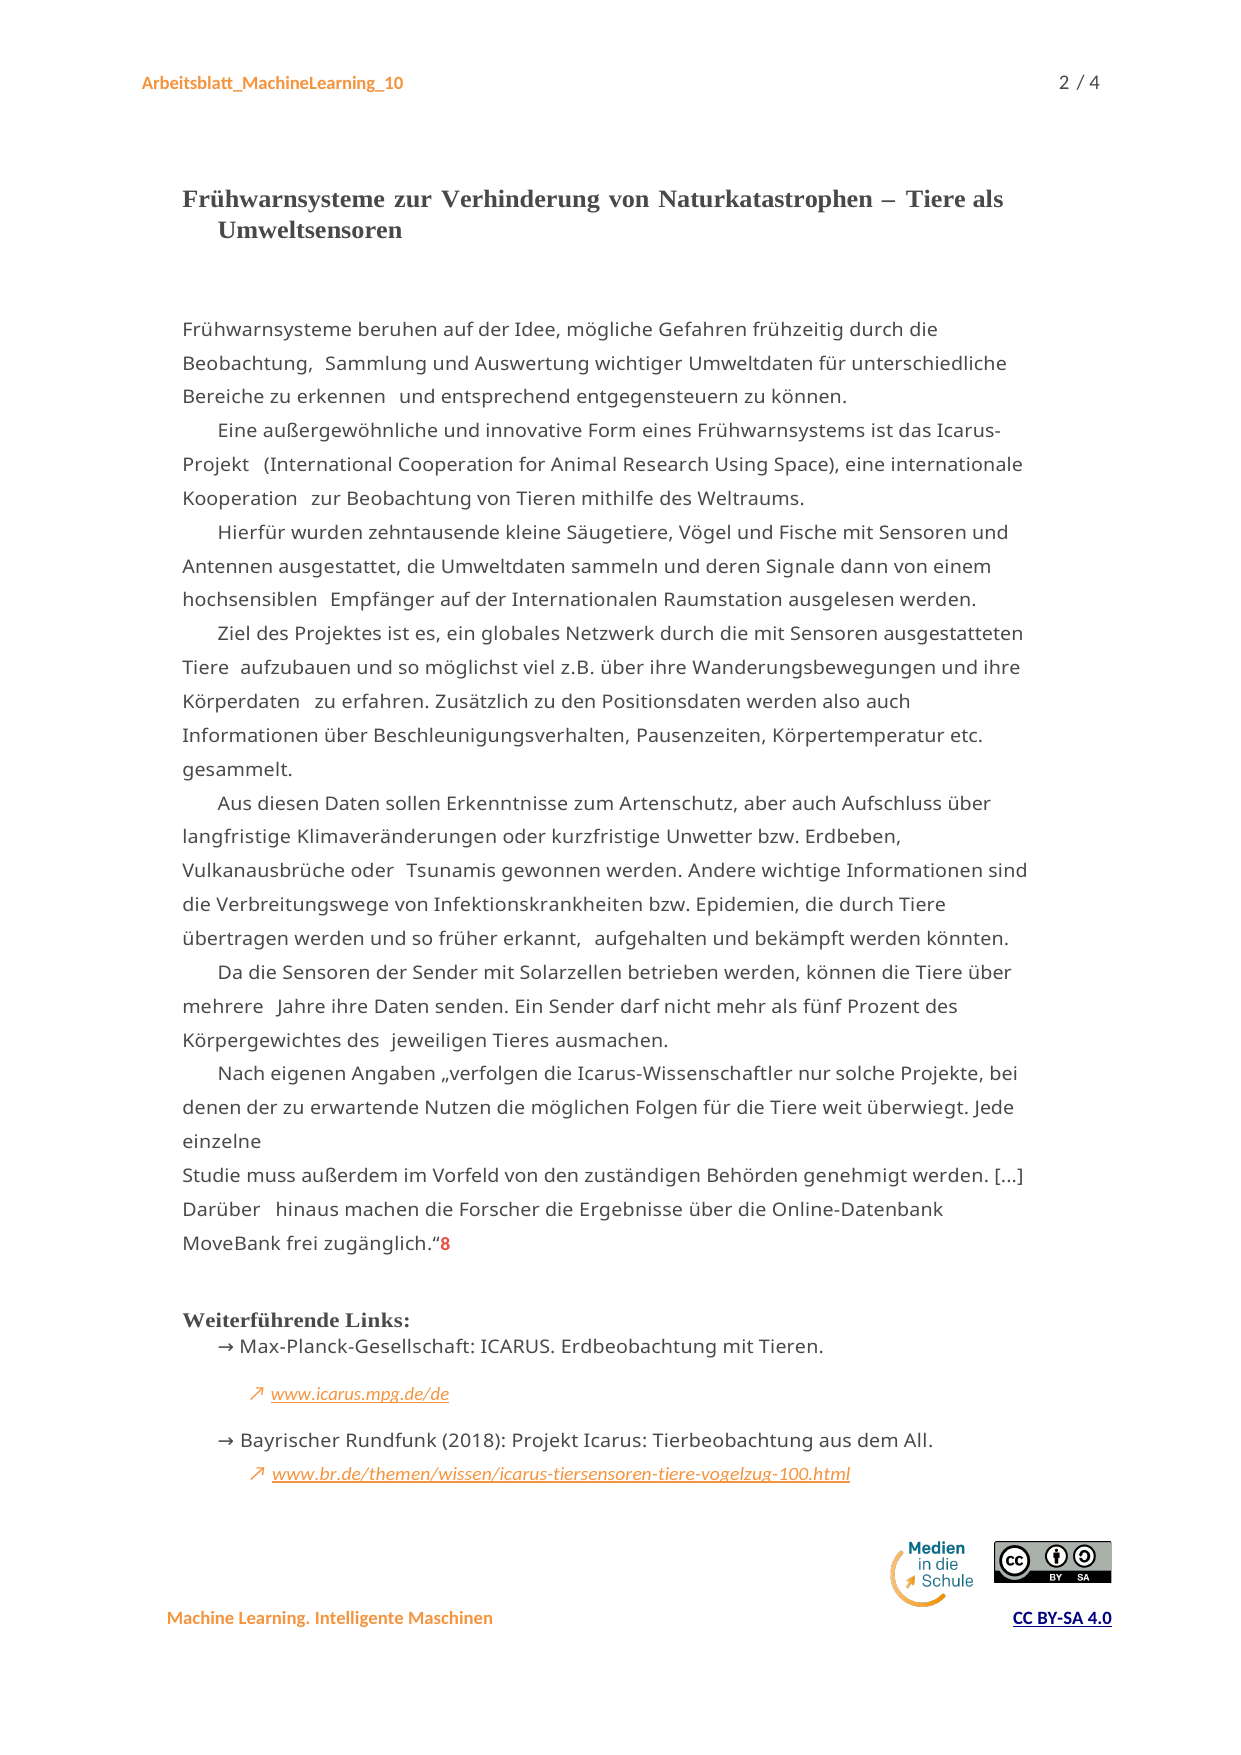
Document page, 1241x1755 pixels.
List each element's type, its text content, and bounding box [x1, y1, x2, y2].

text Weiterführende Links: [182, 1308, 1111, 1332]
text Studie muss außerdem im Vorfeld von den zuständigen Behörden genehmigt werden. [...] Darüber hinaus machen die Forscher die Ergebnisse über die Online-Datenbank MoveBank frei zugänglich.“8 [182, 1162, 1045, 1256]
text Frühwarnsysteme zur Verhinderung von Naturkatastrophen – Tiere als Umweltsensoren [182, 184, 1013, 243]
text Arbeitsblatt_MachineLearning_10 2 / 4 [142, 69, 1111, 94]
text Aus diesen Daten sollen Erkenntnisse zum Artenschutz, aber auch Aufschluss über langfristige Klimaveränderungen oder kurzfristige Unwetter bzw. Erdbeben, Vulkanausbrüche oder Tsunamis gewonnen werden. Andere wichtige Informationen sind die Verbreitungswege von Infektionskrankheiten bzw. Epidemien, die durch Tiere übertragen werden und so früher erkannt, aufgehalten und bekämpft werden könnten. [182, 790, 1045, 951]
text Eine außergewöhnliche und innovative Form eines Frühwarnsystems ist das Icarus-Projekt (International Cooperation for Animal Research Using Space), eine internationale Kooperation zur Beobachtung von Tieren mithilfe des Weltraums. [182, 417, 1041, 511]
text → Max-Planck-Gesellschaft: ICARUS. Erdbeobachtung mit Tieren. [217, 1333, 1111, 1359]
text Nach eigenen Angaben „verfolgen die Icarus-Wissenschaftler nur solche Projekte, bei denen der zu erwartende Nutzen die möglichen Folgen für die Tiere weit überwiegt. Jede einzelne [182, 1061, 1026, 1154]
text ↗ www.icarus.mpg.de/de [247, 1381, 1111, 1406]
text Frühwarnsysteme beruhen auf der Idee, mögliche Gefahren frühzeitig durch die Beobachtung, Sammlung und Auswertung wichtiger Umweltdaten für unterschiedliche Bereiche zu erkennen und entsprechend entgegensteuern zu können. [182, 316, 1045, 409]
text → Bayrischer Rundfunk (2018): Projekt Icarus: Tierbeobachtung aus dem All. [217, 1422, 1111, 1454]
text Ziel des Projektes ist es, ein globales Netzwerk durch die mit Sensoren ausgestatteten Tiere aufzubauen und so möglichst viel z.B. über ihre Wanderungsbewegungen und ihre Körperdaten zu erfahren. Zusätzlich zu den Positionsdaten werden also auch Informationen über Beschleunigungsverhalten, Pausenzeiten, Körpertemperatur etc. gesammelt. [182, 621, 1045, 782]
text Hierfür wurden zehntausende kleine Säugetiere, Vögel und Fische mit Sensoren und Antennen ausgestattet, die Umweltdaten sammeln und deren Signale dann von einem hochsensiblen Empfänger auf der Internationalen Raumstation ausgelesen werden. [182, 519, 1042, 612]
text ↗ www.br.de/themen/wissen/icarus-tiersensoren-tiere-vogelzug-100.html [247, 1460, 1111, 1485]
text Da die Sensoren der Sender mit Solarzellen betrieben werden, können die Tiere über mehrere Jahre ihre Daten senden. Ein Sender darf nicht mehr als fünf Prozent des Körpergewichtes des jeweiligen Tieres ausmachen. [182, 959, 1045, 1052]
